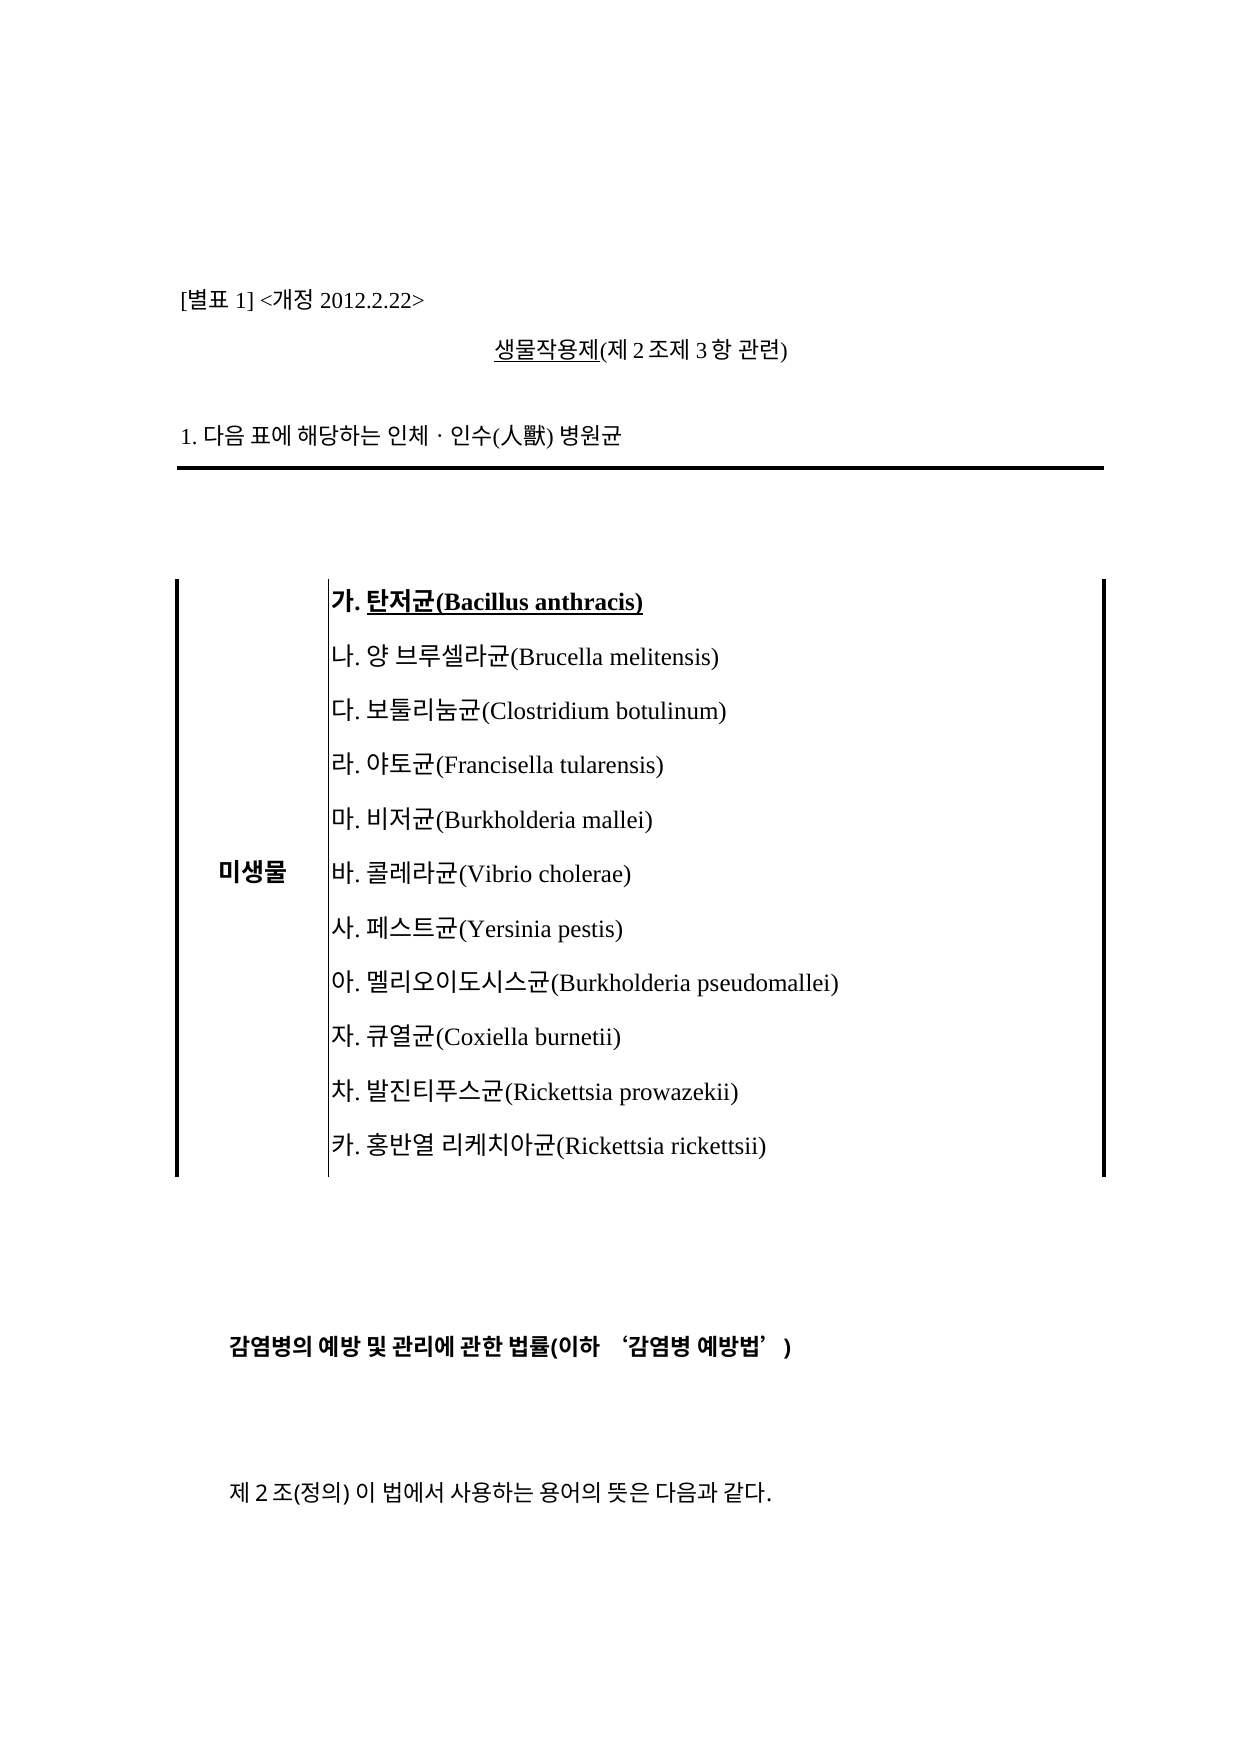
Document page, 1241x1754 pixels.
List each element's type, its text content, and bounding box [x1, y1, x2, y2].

text 제2조(정의) 이 법에서 사용하는 용어의 뜻은 다음과 같다. [229, 1475, 1063, 1508]
text 감염병의 예방 및 관리에 관한 법률(이하 ‘감염병 예방법’) [229, 1328, 1063, 1362]
table_header 가. 탄저균(Bacillus anthracis) 나. 양 브루셀라균(Brucella melitensis) 다. 보툴리눔균(Clostridium botulinum) 라. 야토균(Francisella tularensis) 마. 비저균(Burkholderia mallei) 바. 콜레라균(Vibrio cholerae) 사. 페스트균(Yersinia pestis) 아. 멜리오이도시스균(Burkholderia pseudomallei) 자. 큐열균(Coxiella burnetii) 차. 발진티푸스균(Rickettsia prowazekii) 카. 홍반열 리케치아균(Rickettsia rickettsii) [329, 579, 1102, 1177]
table_header [별표 1] <개정 2012.2.22> 생물작용제(제2조제3항 관련) 1. 다음 표에 해당하는 인체ㆍ인수(人獸) 병원균 [177, 280, 1104, 466]
table_header 미생물 [179, 579, 328, 1177]
